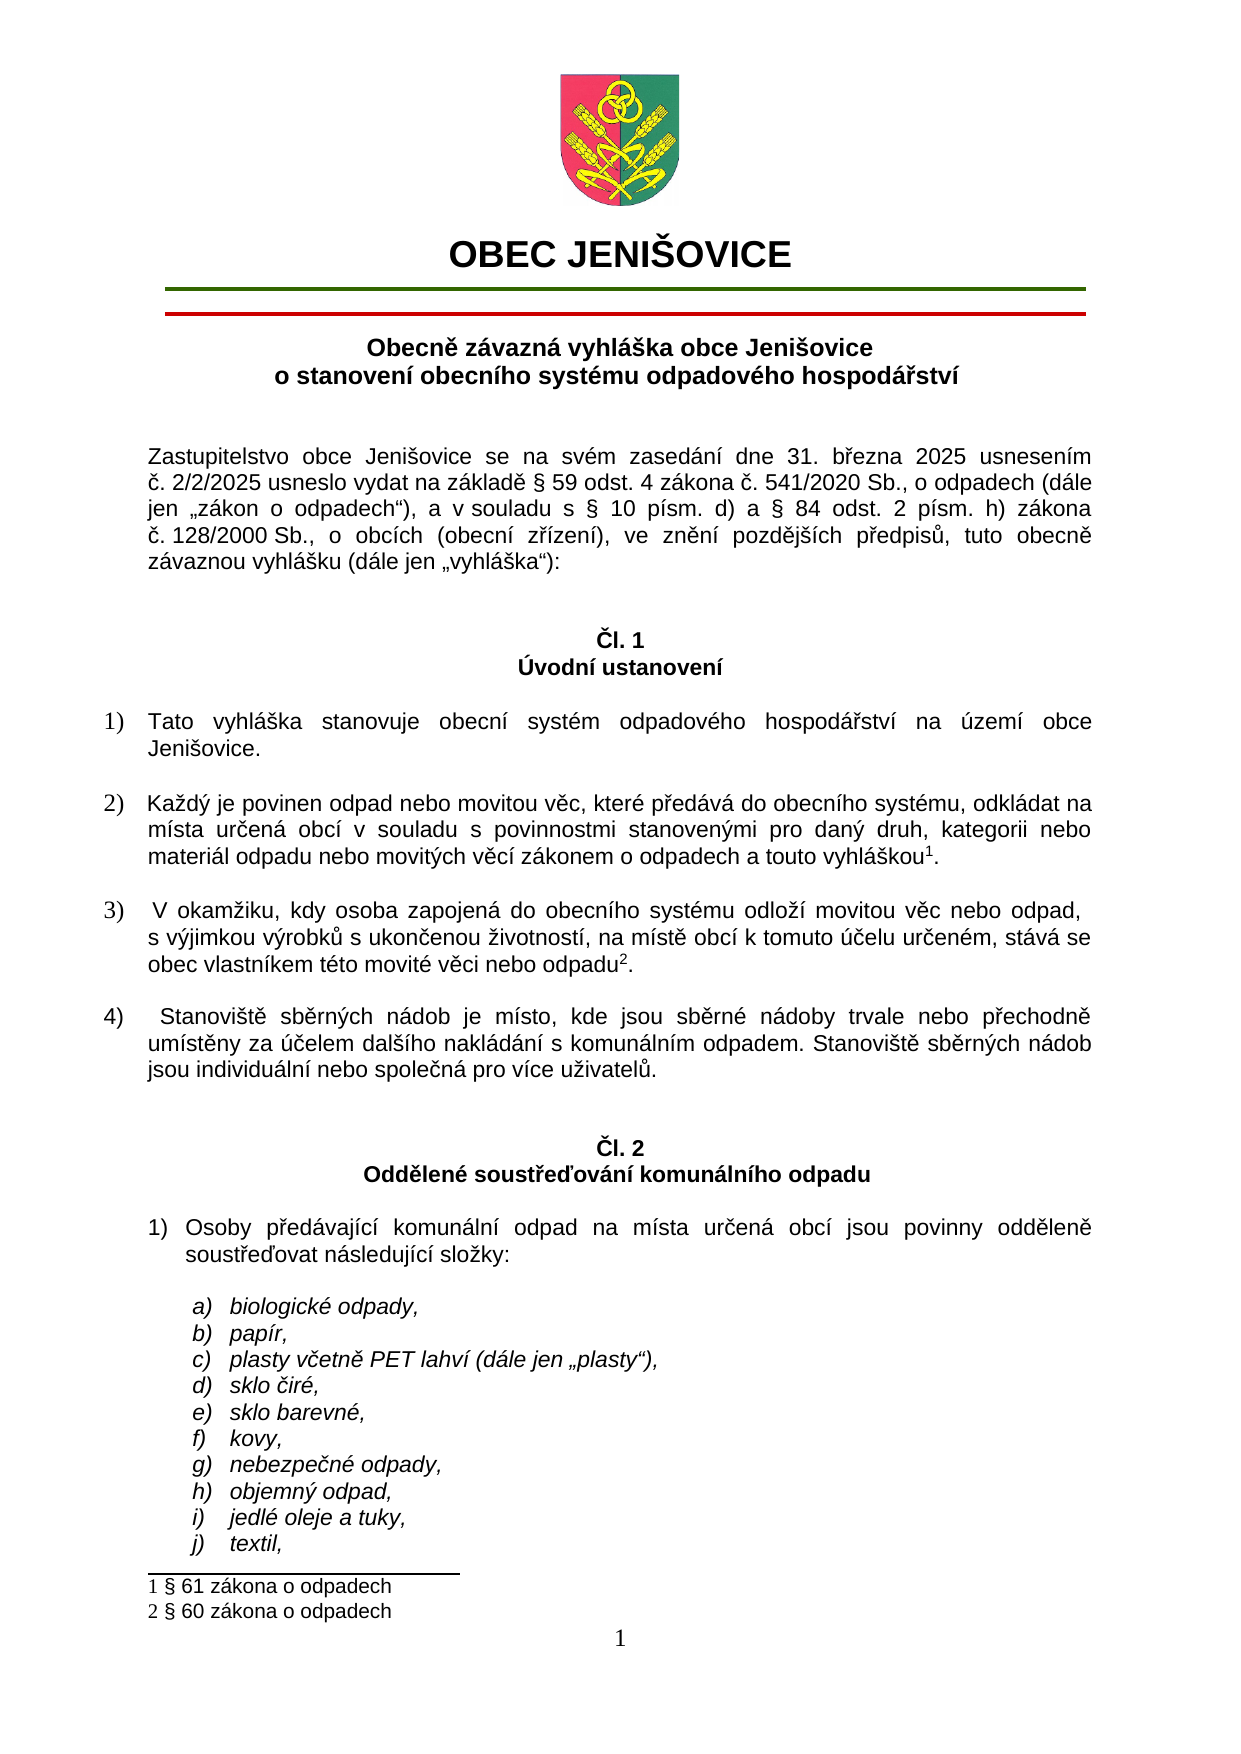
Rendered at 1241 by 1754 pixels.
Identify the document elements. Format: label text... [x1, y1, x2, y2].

text Čl. 2 [148, 1135, 1092, 1161]
list papír, [192, 1319, 1092, 1346]
list Tato vyhláška stanovuje obecní systém odpadového hospodářství na území obce Jenišovice. [103, 706, 1092, 761]
list biologické odpady, [192, 1293, 1092, 1319]
text Zastupitelstvo obce Jenišovice se na svém zasedání dne 31. března 2025 usnesením č. 2/2/2025 usneslo vydat na základě § 59 odst. 4 zákona č. 541/2020 Sb., o odpadech (dále jen „zákon o odpadech“), a v souladu s § 10 písm. d) a § 84 odst. 2 písm. h) zákona č. 128/2000 Sb., o obcích (obecní zřízení), ve znění pozdějších předpisů, tuto obecně závaznou vyhlášku (dále jen „vyhláška“): [148, 443, 1092, 574]
list Osoby předávající komunální odpad na místa určená obcí jsou povinny odděleně soustřeďovat následující složky: [148, 1214, 1092, 1267]
list jedlé oleje a tuky, [192, 1504, 1092, 1530]
list Každý je povinen odpad nebo movitou věc, které předává do obecního systému, odkládat na místa určená obcí v souladu s povinnostmi stanovenými pro daný druh, kategorii nebo materiál odpadu nebo movitých věcí zákonem o odpadech a touto vyhláškou. [103, 788, 1092, 869]
text Čl. 1 [148, 627, 1092, 653]
list sklo barevné, [192, 1399, 1092, 1425]
list Stanoviště sběrných nádob je místo, kde jsou sběrné nádoby trvale nebo přechodně umístěny za účelem dalšího nakládání s komunálním odpadem. Stanoviště sběrných nádob jsou individuální nebo společná pro více uživatelů. [103, 1003, 1092, 1082]
text OBEC JENIŠOVICE [148, 232, 1092, 275]
list plasty včetně PET lahví (dále jen „plasty“), [192, 1346, 1092, 1372]
list V okamžiku, kdy osoba zapojená do obecního systému odloží movitou věc nebo odpad, s výjimkou výrobků s ukončenou životností, na místě obcí k tomuto účelu určeném, stává se obec vlastníkem této movité věci nebo odpadu. [103, 896, 1092, 977]
list nebezpečné odpady, [192, 1451, 1092, 1478]
list sklo čiré, [192, 1372, 1092, 1399]
list objemný odpad, [192, 1478, 1092, 1504]
list § 60 zákona o odpadech [148, 1598, 1092, 1623]
list kovy, [192, 1425, 1092, 1451]
text o stanovení obecního systému odpadového hospodářství [148, 361, 1092, 390]
list textil, [192, 1530, 1092, 1557]
list § 61 zákona o odpadech [148, 1574, 1092, 1598]
text Obecně závazná vyhláška obce Jenišovice [148, 332, 1092, 361]
subtitle Úvodní ustanovení [148, 653, 1092, 680]
text Oddělené soustřeďování komunálního odpadu [148, 1161, 1092, 1188]
